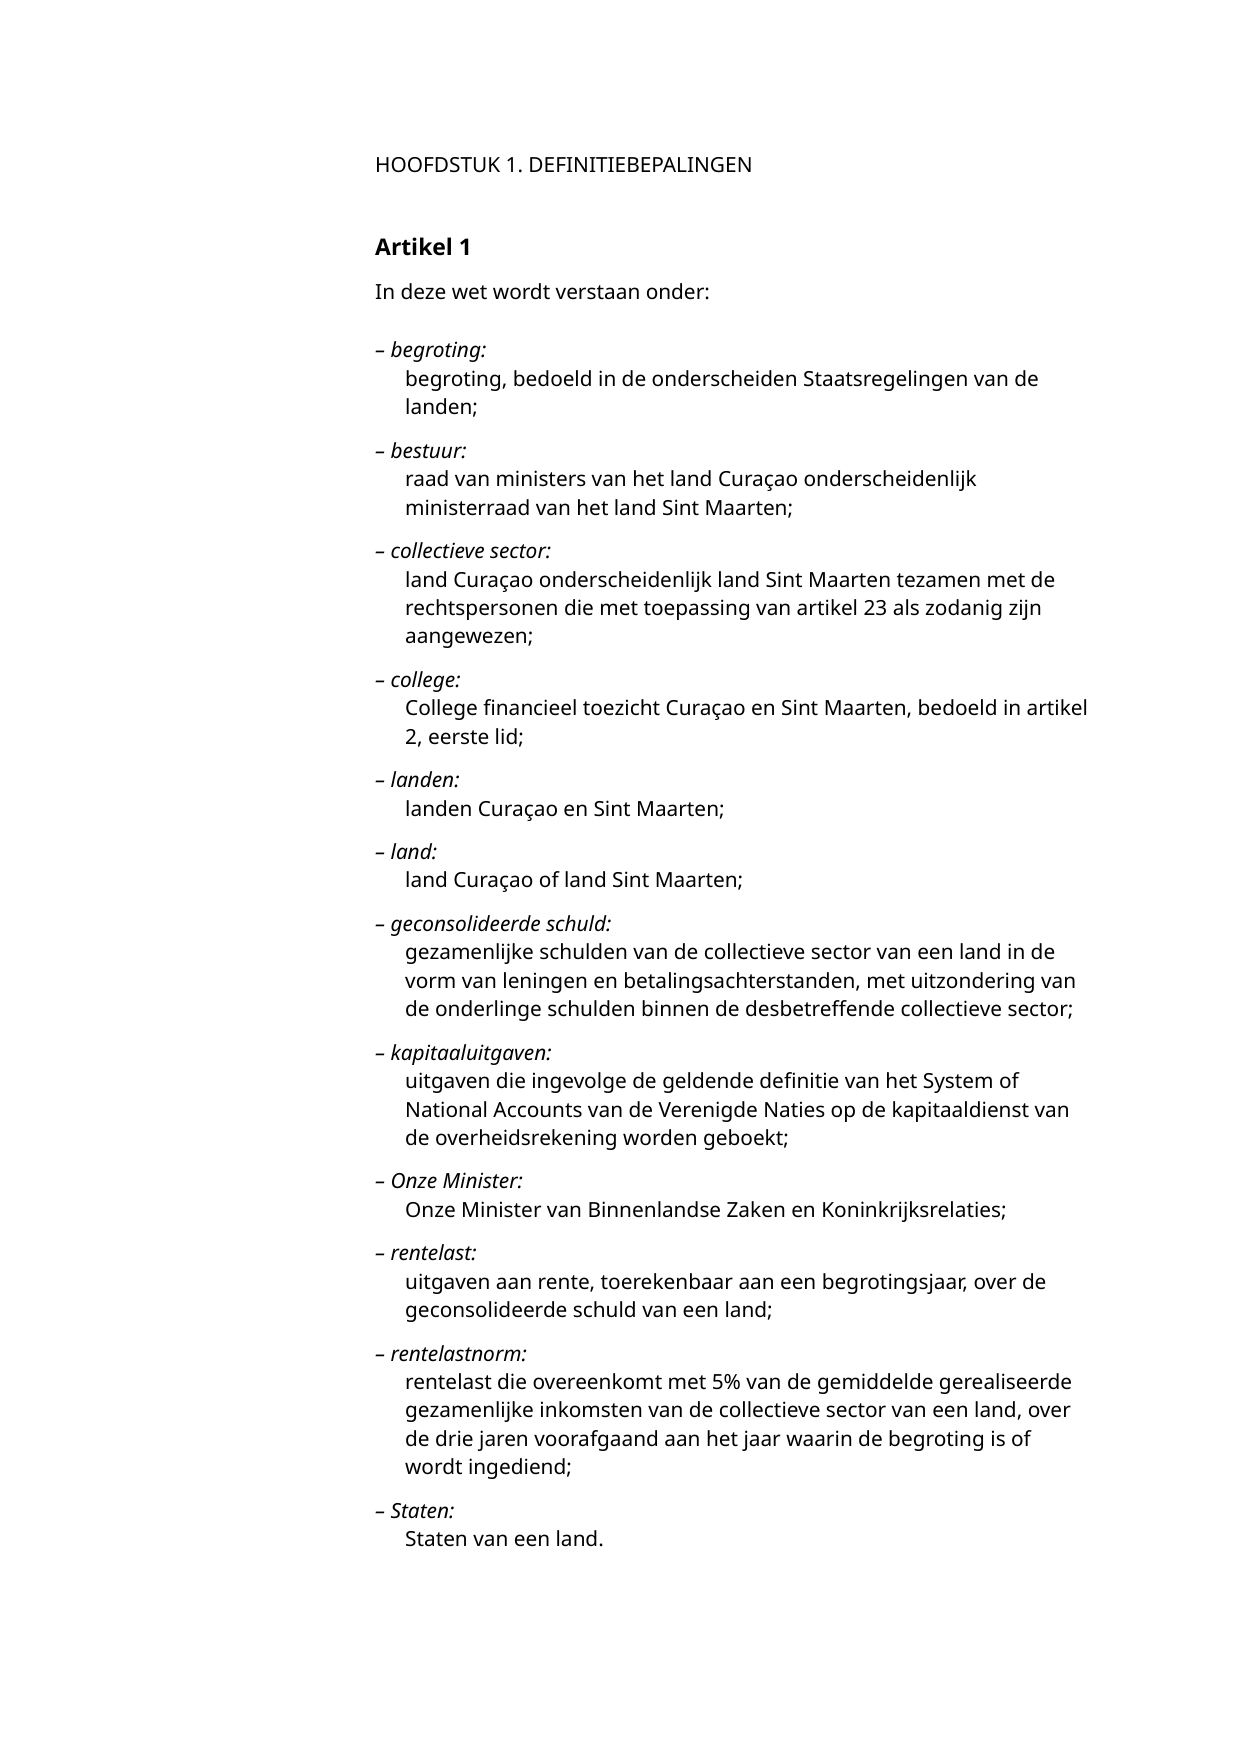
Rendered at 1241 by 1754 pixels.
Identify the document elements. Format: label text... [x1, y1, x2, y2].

text landen Curaçao en Sint Maarten; [405, 794, 1090, 822]
text College financieel toezicht Curaçao en Sint Maarten, bedoeld in artikel 2, eerste lid; [405, 693, 1090, 750]
text begroting, bedoeld in de onderscheiden Staatsregelingen van de landen; [405, 364, 1090, 421]
text – collectieve sector: [375, 536, 1090, 565]
text – Staten: [375, 1496, 1090, 1524]
text gezamenlijke schulden van de collectieve sector van een land in de vorm van leningen en betalingsachterstanden, met uitzondering van de onderlinge schulden binnen de desbetreffende collectieve sector; [405, 937, 1090, 1023]
subtitle Artikel 1 [375, 231, 1090, 262]
text – geconsolideerde schuld: [375, 909, 1090, 937]
text Onze Minister van Binnenlandse Zaken en Koninkrijksrelaties; [405, 1195, 1090, 1223]
text – rentelastnorm: [375, 1339, 1090, 1367]
text – rentelast: [375, 1238, 1090, 1267]
text Staten van een land. [405, 1524, 1090, 1553]
subtitle HOOFDSTUK 1. DEFINITIEBEPALINGEN [375, 150, 1090, 178]
text – landen: [375, 765, 1090, 794]
text – bestuur: [375, 436, 1090, 464]
text – begroting: [375, 336, 1090, 364]
text rentelast die overeenkomt met 5% van de gemiddelde gerealiseerde gezamenlijke inkomsten van de collectieve sector van een land, over de drie jaren voorafgaand aan het jaar waarin de begroting is of wordt ingediend; [405, 1367, 1090, 1481]
text – college: [375, 665, 1090, 693]
text In deze wet wordt verstaan onder: [375, 277, 1090, 306]
text uitgaven die ingevolge de geldende definitie van het System of National Accounts van de Verenigde Naties op de kapitaaldienst van de overheidsrekening worden geboekt; [405, 1066, 1090, 1152]
text land Curaçao onderscheidenlijk land Sint Maarten tezamen met de rechtspersonen die met toepassing van artikel 23 als zodanig zijn aangewezen; [405, 565, 1090, 650]
text uitgaven aan rente, toerekenbaar aan een begrotingsjaar, over de geconsolideerde schuld van een land; [405, 1267, 1090, 1324]
text – land: [375, 837, 1090, 866]
text land Curaçao of land Sint Maarten; [405, 866, 1090, 894]
text – Onze Minister: [375, 1167, 1090, 1195]
text raad van ministers van het land Curaçao onderscheidenlijk ministerraad van het land Sint Maarten; [405, 464, 1090, 521]
text – kapitaaluitgaven: [375, 1038, 1090, 1066]
